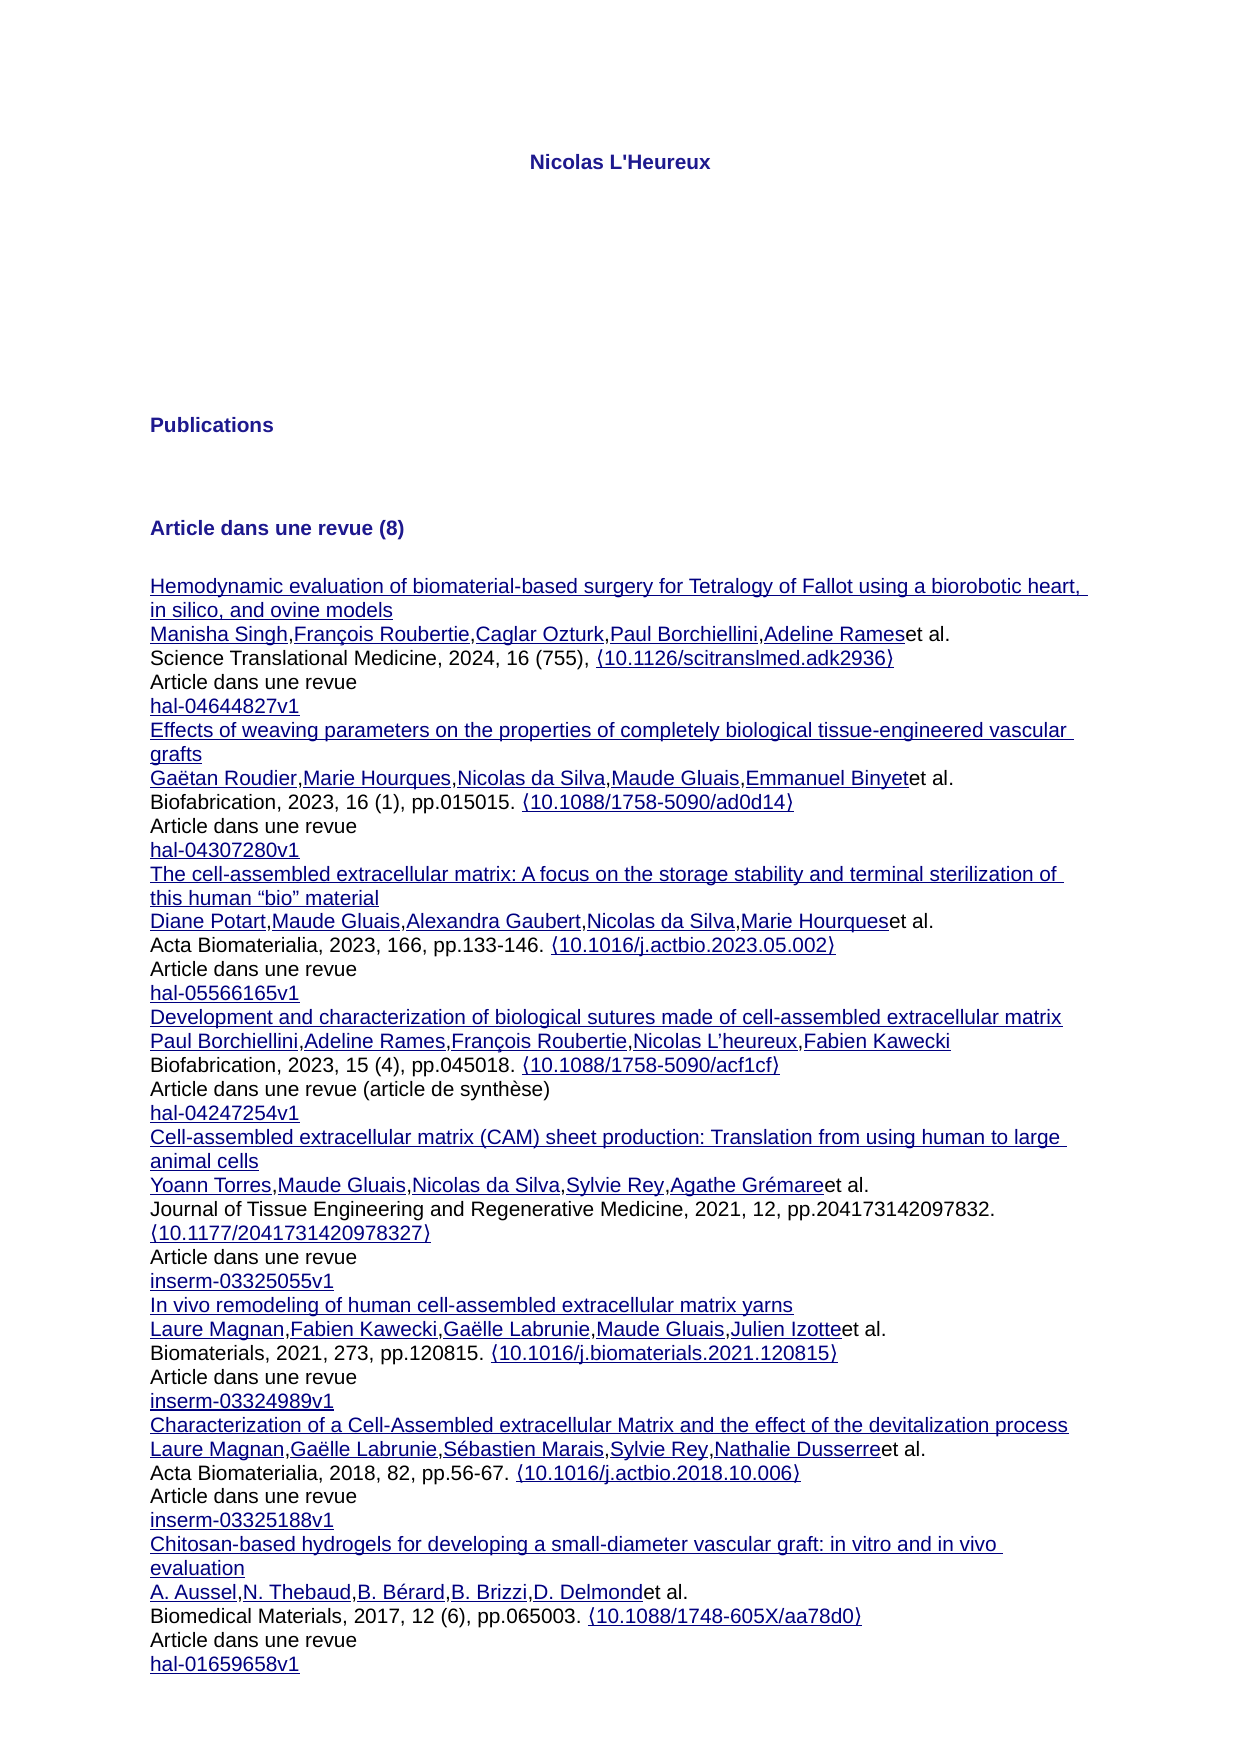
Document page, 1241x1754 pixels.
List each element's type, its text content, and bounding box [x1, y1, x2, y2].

table_cell Characterization of a Cell-Assembled extracellular Matrix and the effect of the devitalization process Laure Magnan,Gaëlle Labrunie,Sébastien Marais,Sylvie Rey,Nathalie Dusserreet al. Acta Biomaterialia, 2018, 82, pp.56-67. ⟨10.1016/j.actbio.2018.10.006⟩ Article dans une revue inserm-03325188v1 [150, 1413, 1090, 1532]
subtitle Nicolas L'Heureux [150, 150, 1090, 174]
table_cell Effects of weaving parameters on the properties of completely biological tissue-engineered vascular grafts Gaëtan Roudier,Marie Hourques,Nicolas da Silva,Maude Gluais,Emmanuel Binyetet al. Biofabrication, 2023, 16 (1), pp.015015. ⟨10.1088/1758-5090/ad0d14⟩ Article dans une revue hal-04307280v1 [150, 718, 1090, 861]
table_header Hemodynamic evaluation of biomaterial-based surgery for Tetralogy of Fallot using a biorobotic heart, in silico, and ovine models Manisha Singh,François Roubertie,Caglar Ozturk,Paul Borchiellini,Adeline Rameset al. Science Translational Medicine, 2024, 16 (755), ⟨10.1126/scitranslmed.adk2936⟩ Article dans une revue hal-04644827v1 [150, 574, 1090, 718]
table_cell Development and characterization of biological sutures made of cell-assembled extracellular matrix Paul Borchiellini,Adeline Rames,François Roubertie,Nicolas L’heureux,Fabien Kawecki Biofabrication, 2023, 15 (4), pp.045018. ⟨10.1088/1758-5090/acf1cf⟩ Article dans une revue (article de synthèse) hal-04247254v1 [150, 1005, 1090, 1125]
table_cell Chitosan-based hydrogels for developing a small-diameter vascular graft: in vitro and in vivo evaluation A. Aussel,N. Thebaud,B. Bérard,B. Brizzi,D. Delmondet al. Biomedical Materials, 2017, 12 (6), pp.065003. ⟨10.1088/1748-605X/aa78d0⟩ Article dans une revue hal-01659658v1 [150, 1532, 1090, 1676]
table_cell Cell-assembled extracellular matrix (CAM) sheet production: Translation from using human to large animal cells Yoann Torres,Maude Gluais,Nicolas da Silva,Sylvie Rey,Agathe Grémareet al. Journal of Tissue Engineering and Regenerative Medicine, 2021, 12, pp.204173142097832. ⟨10.1177/2041731420978327⟩ Article dans une revue inserm-03325055v1 [150, 1125, 1090, 1293]
table_cell In vivo remodeling of human cell-assembled extracellular matrix yarns Laure Magnan,Fabien Kawecki,Gaëlle Labrunie,Maude Gluais,Julien Izotteet al. Biomaterials, 2021, 273, pp.120815. ⟨10.1016/j.biomaterials.2021.120815⟩ Article dans une revue inserm-03324989v1 [150, 1293, 1090, 1412]
subtitle Publications [150, 412, 1090, 436]
subtitle Article dans une revue (8) [150, 516, 1090, 539]
table_cell The cell-assembled extracellular matrix: A focus on the storage stability and terminal sterilization of this human “bio” material Diane Potart,Maude Gluais,Alexandra Gaubert,Nicolas da Silva,Marie Hourqueset al. Acta Biomaterialia, 2023, 166, pp.133-146. ⟨10.1016/j.actbio.2023.05.002⟩ Article dans une revue hal-05566165v1 [150, 861, 1090, 1005]
